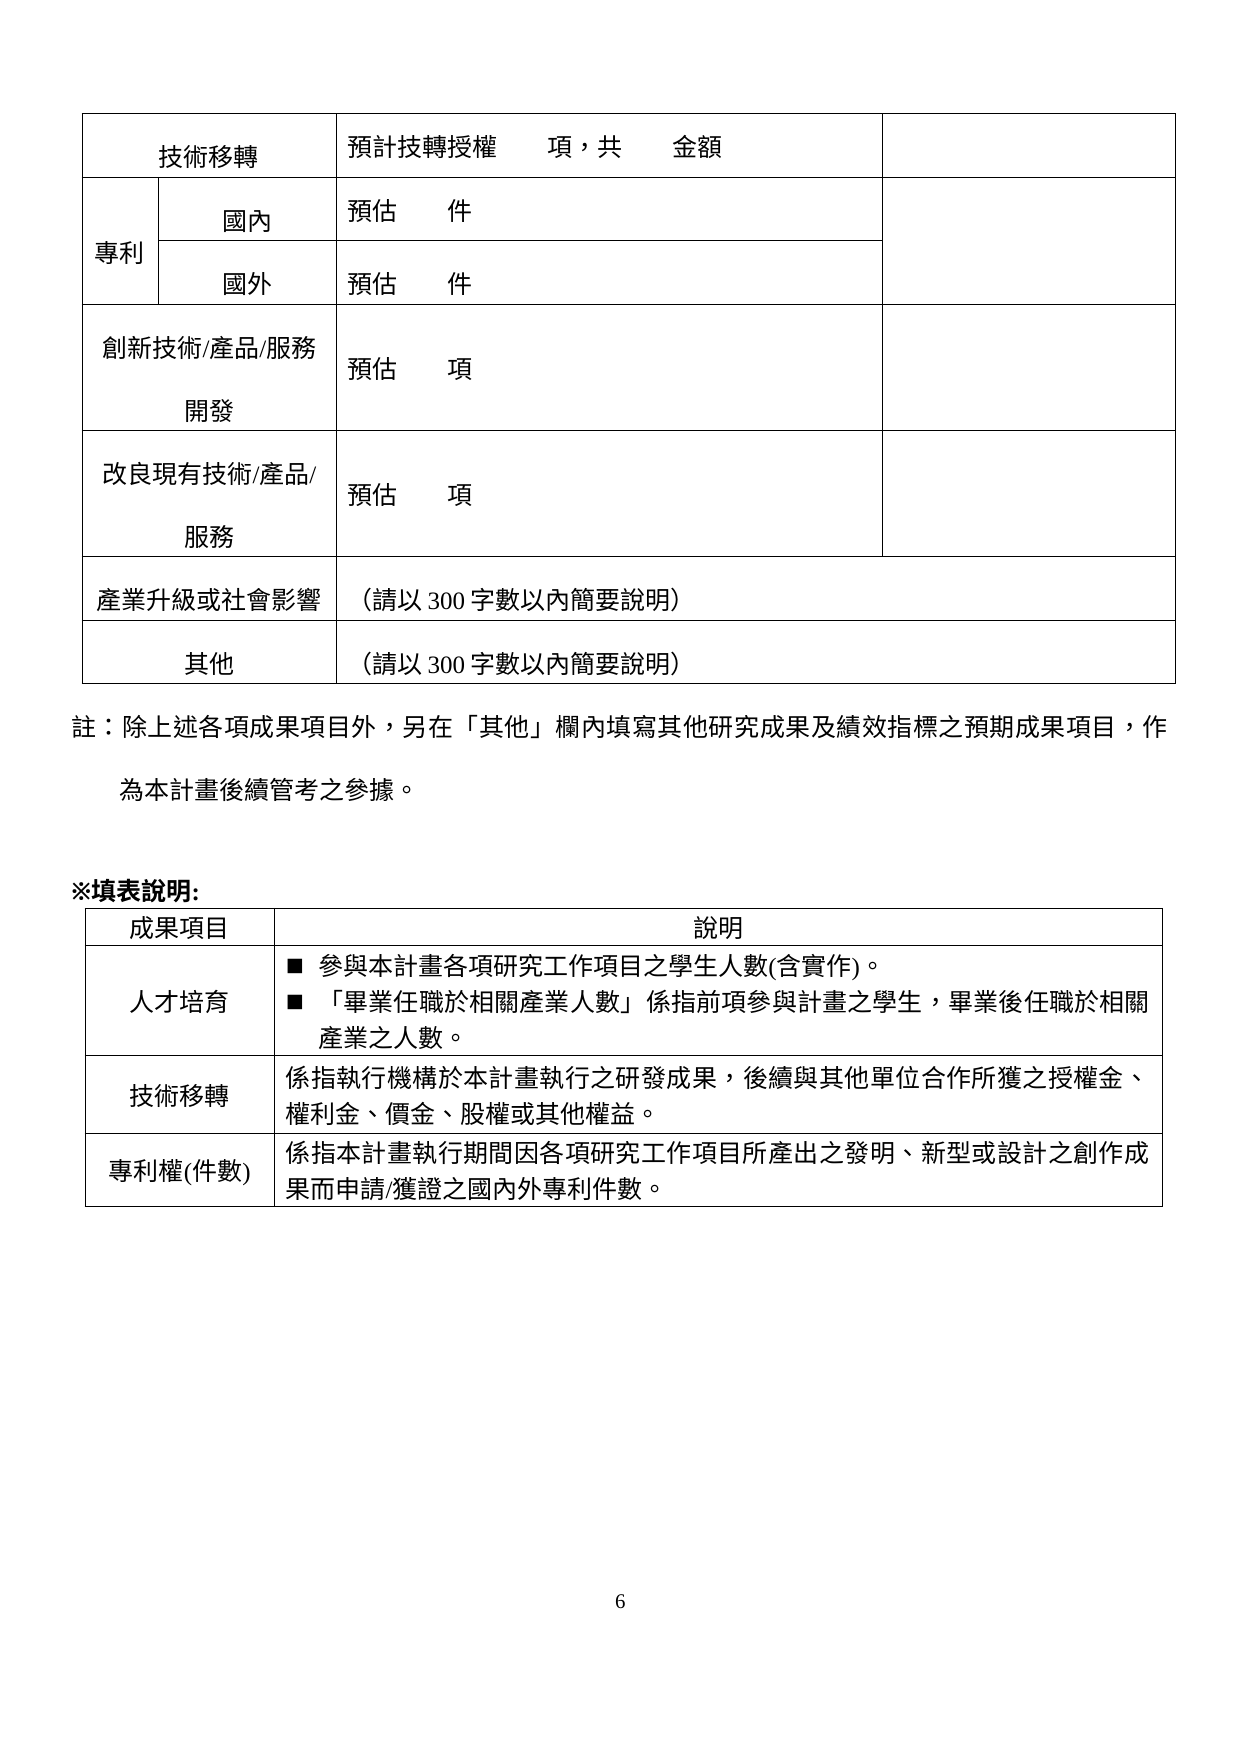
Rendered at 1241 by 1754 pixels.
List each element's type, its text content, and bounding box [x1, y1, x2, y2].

table_cell [883, 114, 1175, 177]
table_cell 預計技轉授權 項，共 金額 [337, 114, 882, 177]
table_cell [883, 305, 1175, 430]
table_cell [883, 431, 1175, 556]
table_cell 產業升級或社會影響 [83, 557, 336, 619]
text 註：除上述各項成果項目外，另在「其他」欄內填寫其他研究成果及績效指標之預期成果項目，作為本計畫後續管考之參據。 [71, 684, 1169, 809]
table_cell 國外 [159, 241, 336, 304]
table_cell 技術移轉 [86, 1056, 274, 1133]
table_cell 改良現有技術/產品/服務 [83, 431, 336, 556]
table_cell 國內 [159, 178, 336, 240]
table_cell 技術移轉 [83, 114, 336, 177]
table_cell 專利權(件數) [86, 1134, 274, 1206]
table_cell （請以300字數以內簡要說明） [337, 557, 1175, 619]
table_cell 預估 件 [337, 178, 882, 240]
table_cell 係指本計畫執行期間因各項研究工作項目所產出之發明、新型或設計之創作成果而申請/獲證之國內外專利件數。 [275, 1134, 1162, 1206]
table_cell 預估 項 [337, 305, 882, 430]
table_cell 創新技術/產品/服務開發 [83, 305, 336, 430]
text ※填表說明: [71, 872, 1169, 908]
table_cell 係指執行機構於本計畫執行之研發成果，後續與其他單位合作所獲之授權金、權利金、價金、股權或其他權益。 [275, 1056, 1162, 1133]
table_header 說明 [275, 909, 1162, 945]
table_header 成果項目 [86, 909, 274, 945]
table_cell 專利 [83, 178, 158, 304]
table_cell 人才培育 [86, 946, 274, 1055]
table_cell （請以300字數以內簡要說明） [337, 621, 1175, 683]
table_cell 參與本計畫各項研究工作項目之學生人數(含實作)。 「畢業任職於相關產業人數」係指前項參與計畫之學生，畢業後任職於相關產業之人數。 [275, 946, 1162, 1055]
table_cell [883, 178, 1175, 304]
table_cell 預估 件 [337, 241, 882, 304]
table_cell 其他 [83, 621, 336, 683]
table_cell 預估 項 [337, 431, 882, 556]
